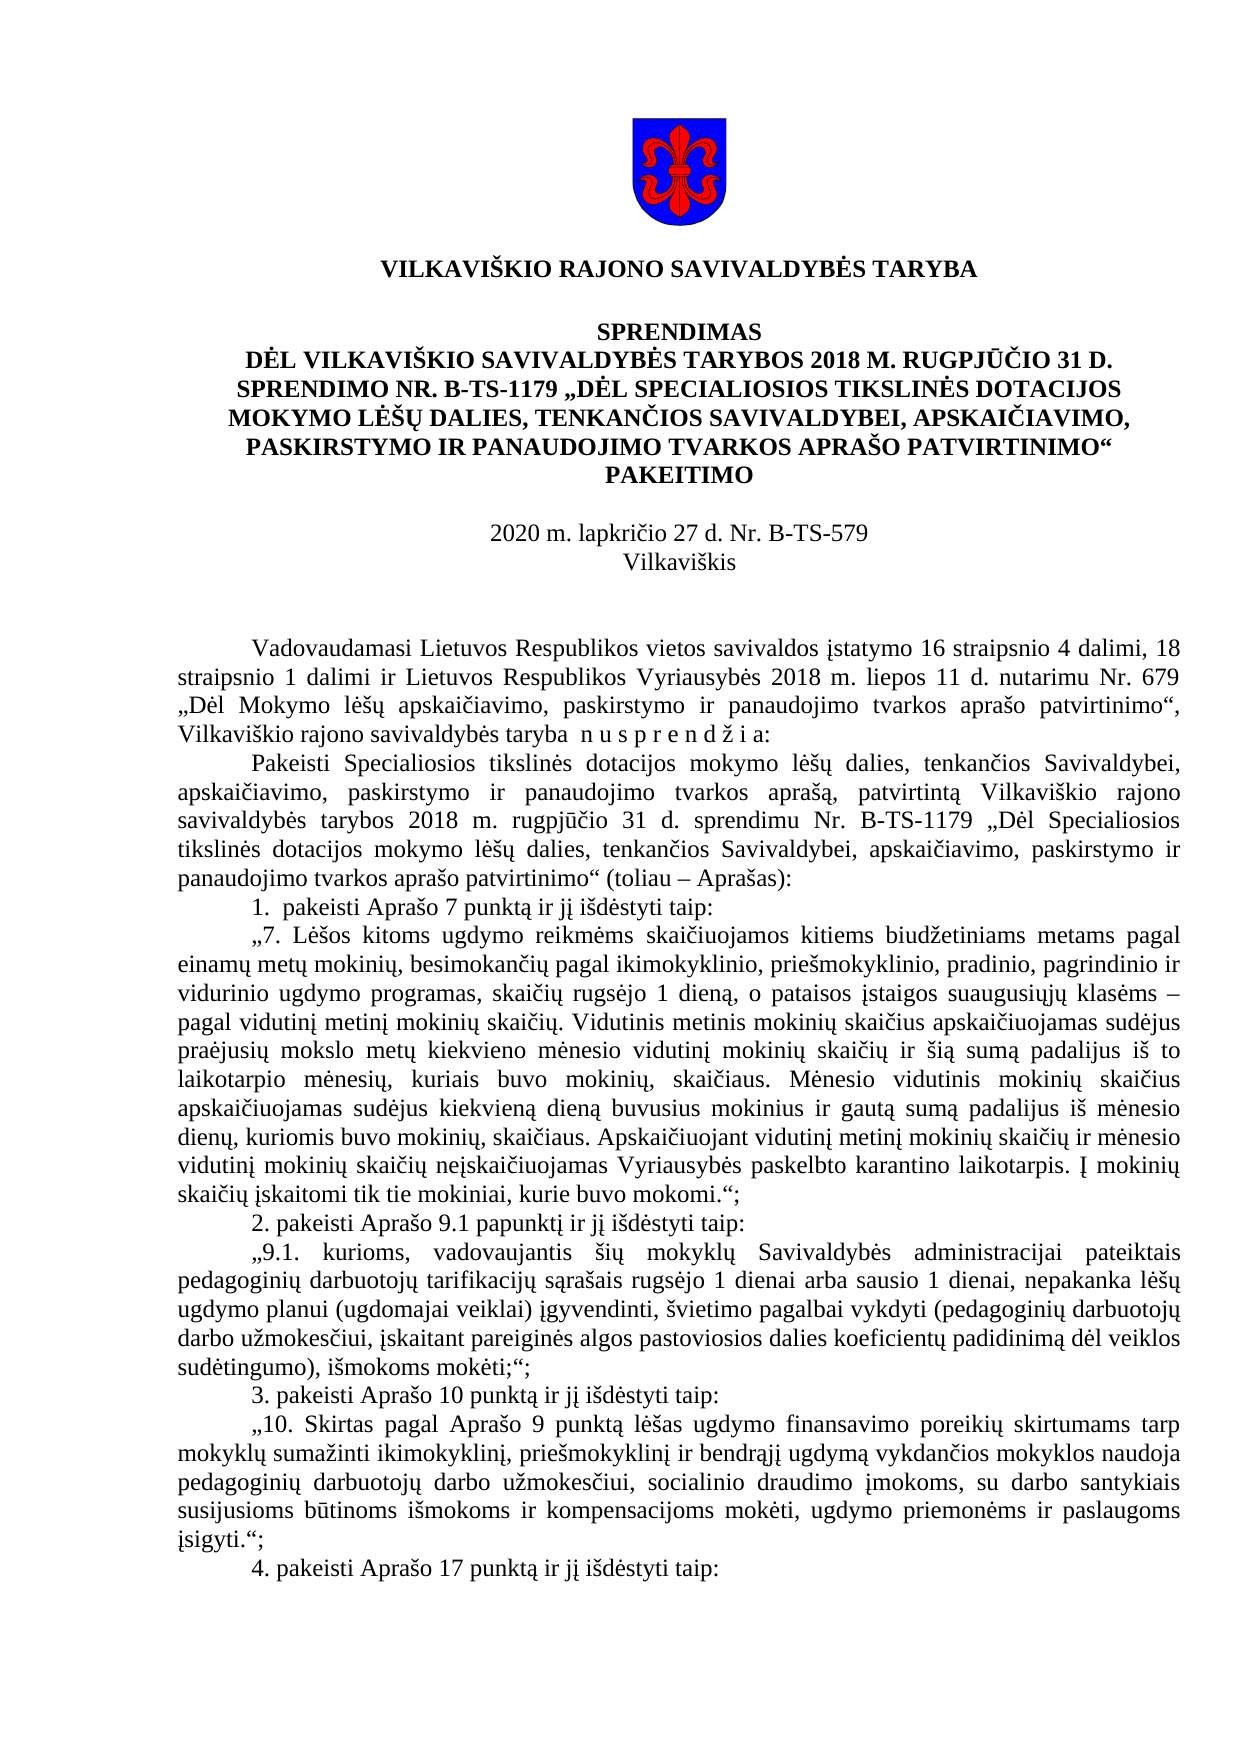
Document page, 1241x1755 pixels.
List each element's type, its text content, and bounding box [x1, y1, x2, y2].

text Vadovaudamasi Lietuvos Respublikos vietos savivaldos įstatymo 16 straipsnio 4 dalimi, 18 straipsnio 1 dalimi ir Lietuvos Respublikos Vyriausybės 2018 m. liepos 11 d. nutarimu Nr. 679 „Dėl Mokymo lėšų apskaičiavimo, paskirstymo ir panaudojimo tvarkos aprašo patvirtinimo“, Vilkaviškio rajono savivaldybės taryba n u s p r e n d ž i a: [177, 633, 1181, 748]
text „10. Skirtas pagal Aprašo 9 punktą lėšas ugdymo finansavimo poreikių skirtumams tarp mokyklų sumažinti ikimokyklinį, priešmokyklinį ir bendrąjį ugdymą vykdančios mokyklos naudoja pedagoginių darbuotojų darbo užmokesčiui, socialinio draudimo įmokoms, su darbo santykiais susijusioms būtinoms išmokoms ir kompensacijoms mokėti, ugdymo priemonėms ir paslaugoms įsigyti.“; [177, 1409, 1181, 1553]
text 3. pakeisti Aprašo 10 punktą ir jį išdėstyti taip: [177, 1381, 1181, 1409]
text 2. pakeisti Aprašo 9.1 papunktį ir jį išdėstyti taip: [177, 1208, 1181, 1237]
text 2020 m. lapkričio 27 d. Nr. B-TS-579 [177, 518, 1181, 547]
text 1. pakeisti Aprašo 7 punktą ir jį išdėstyti taip: [177, 892, 1181, 921]
text DĖL VILKAVIŠKIO savivaldybės tarybos 2018 m. rugpjūčio 31 d. sprendimO Nr. b-ts-1179 „Dėl Specialiosios tikslinės dotacijos mokymo lėšų dalies, tenkančios savivaldybei, apskaičiavimo, paskirstymo ir panaudojimo tvarkos aprašo patvirtinimo“ PAKEITIMO [177, 346, 1181, 489]
text VILKAVIŠKIO RAJONO SAVIVALDYBĖS TARYBA [177, 254, 1181, 283]
text Vilkaviškis [177, 547, 1181, 576]
text „9.1. kurioms, vadovaujantis šių mokyklų Savivaldybės administracijai pateiktais pedagoginių darbuotojų tarifikacijų sąrašais rugsėjo 1 dienai arba sausio 1 dienai, nepakanka lėšų ugdymo planui (ugdomajai veiklai) įgyvendinti, švietimo pagalbai vykdyti (pedagoginių darbuotojų darbo užmokesčiui, įskaitant pareiginės algos pastoviosios dalies koeficientų padidinimą dėl veiklos sudėtingumo), išmokoms mokėti;“; [177, 1237, 1181, 1381]
text SPRENDIMAS [177, 317, 1181, 346]
text „7. Lėšos kitoms ugdymo reikmėms skaičiuojamos kitiems biudžetiniams metams pagal einamų metų mokinių, besimokančių pagal ikimokyklinio, priešmokyklinio, pradinio, pagrindinio ir vidurinio ugdymo programas, skaičių rugsėjo 1 dieną, o pataisos įstaigos suaugusiųjų klasėms – pagal vidutinį metinį mokinių skaičių. Vidutinis metinis mokinių skaičius apskaičiuojamas sudėjus praėjusių mokslo metų kiekvieno mėnesio vidutinį mokinių skaičių ir šią sumą padalijus iš to laikotarpio mėnesių, kuriais buvo mokinių, skaičiaus. Mėnesio vidutinis mokinių skaičius apskaičiuojamas sudėjus kiekvieną dieną buvusius mokinius ir gautą sumą padalijus iš mėnesio dienų, kuriomis buvo mokinių, skaičiaus. Apskaičiuojant vidutinį metinį mokinių skaičių ir mėnesio vidutinį mokinių skaičių neįskaičiuojamas Vyriausybės paskelbto karantino laikotarpis. Į mokinių skaičių įskaitomi tik tie mokiniai, kurie buvo mokomi.“; [177, 921, 1181, 1208]
text Pakeisti Specialiosios tikslinės dotacijos mokymo lėšų dalies, tenkančios Savivaldybei, apskaičiavimo, paskirstymo ir panaudojimo tvarkos aprašą, patvirtintą Vilkaviškio rajono savivaldybės tarybos 2018 m. rugpjūčio 31 d. sprendimu Nr. B-TS-1179 „Dėl Specialiosios tikslinės dotacijos mokymo lėšų dalies, tenkančios Savivaldybei, apskaičiavimo, paskirstymo ir panaudojimo tvarkos aprašo patvirtinimo“ (toliau – Aprašas): [177, 748, 1181, 892]
text 4. pakeisti Aprašo 17 punktą ir jį išdėstyti taip: [177, 1553, 1181, 1582]
